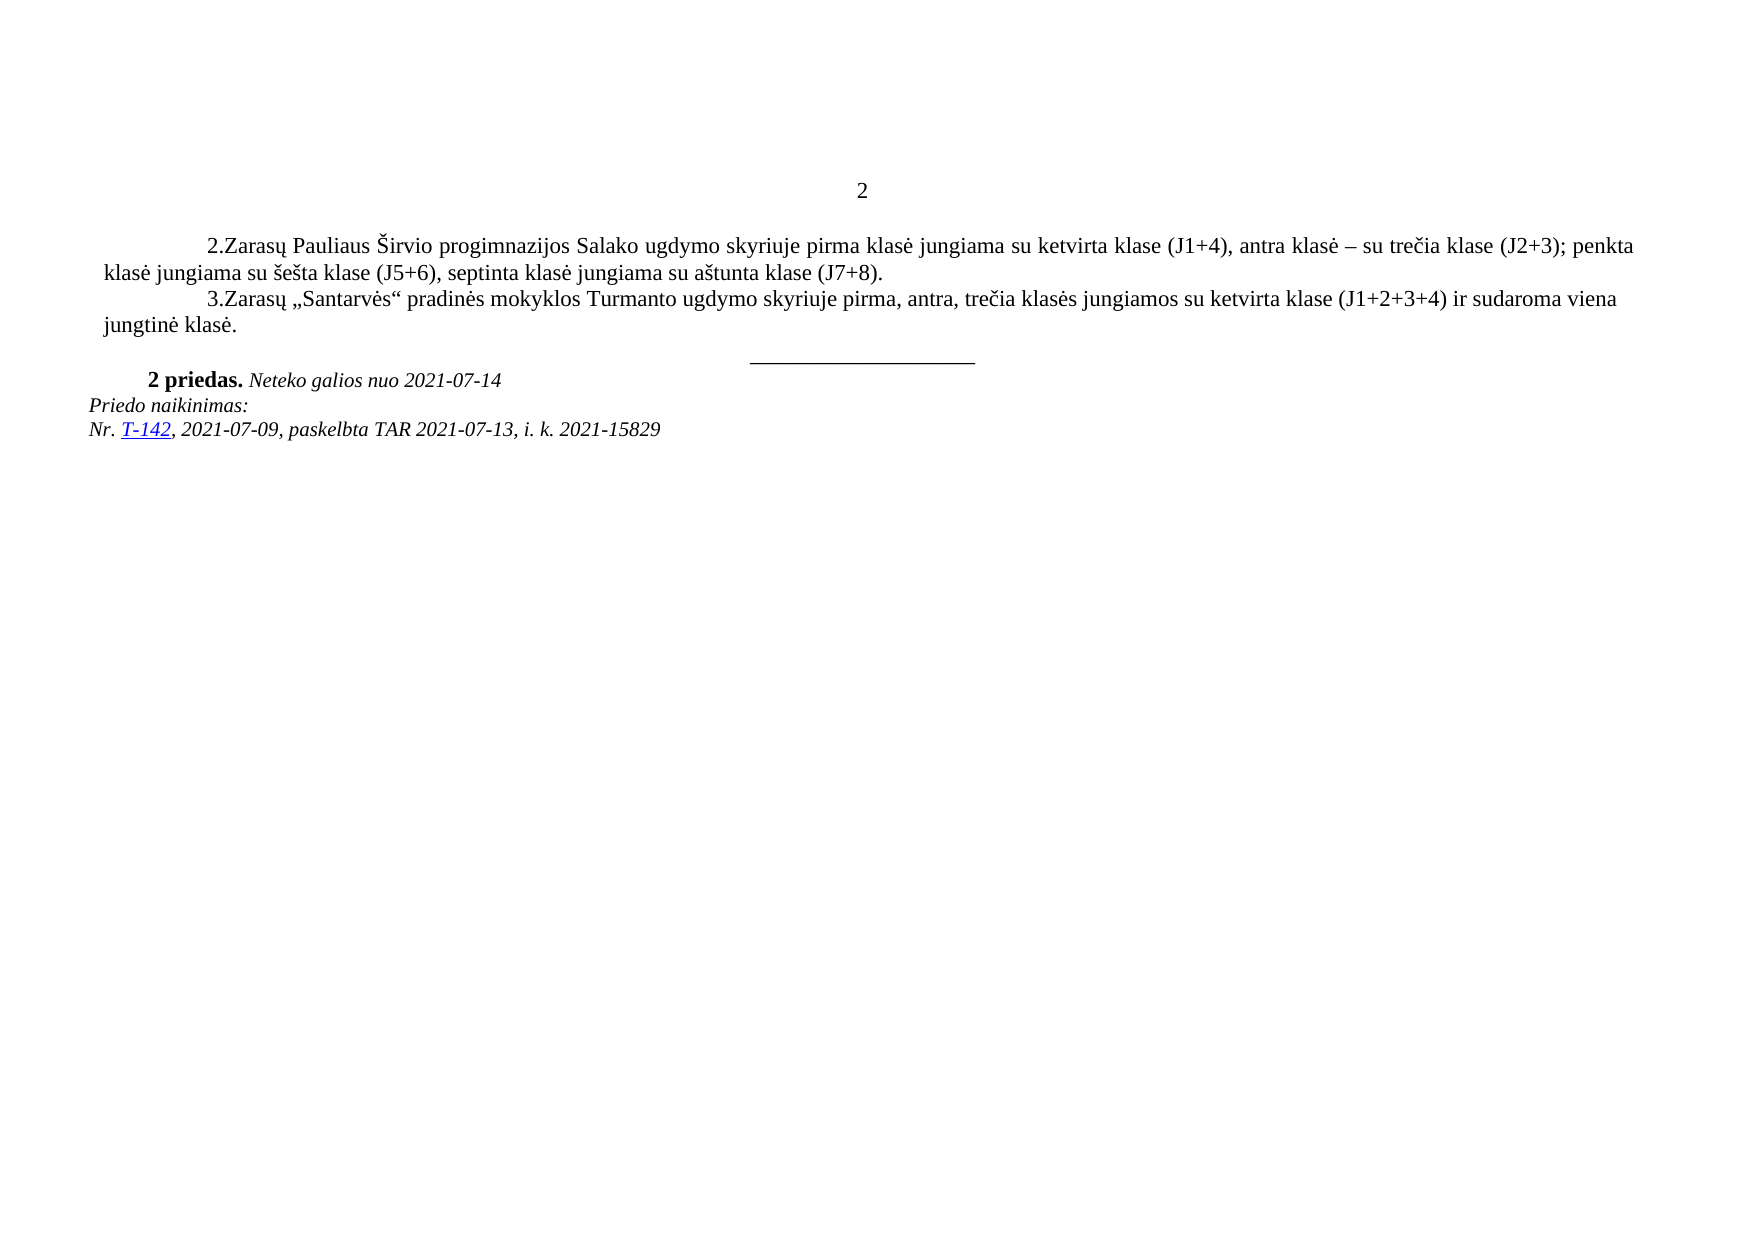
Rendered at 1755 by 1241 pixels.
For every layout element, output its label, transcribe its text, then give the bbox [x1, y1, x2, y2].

text Priedo naikinimas: [89, 393, 1636, 417]
text __________________ [89, 338, 1636, 366]
text Nr. T-142, 2021-07-09, paskelbta TAR 2021-07-13, i. k. 2021-15829 [89, 417, 1636, 441]
text 3.Zarasų „Santarvės“ pradinės mokyklos Turmanto ugdymo skyriuje pirma, antra, trečia klasės jungiamos su ketvirta klase (J1+2+3+4) ir sudaroma viena jungtinė klasė. [103, 285, 1636, 338]
text 2 priedas. Neteko galios nuo 2021-07-14 [89, 366, 1636, 393]
text 2.Zarasų Pauliaus Širvio progimnazijos Salako ugdymo skyriuje pirma klasė jungiama su ketvirta klase (J1+4), antra klasė – su trečia klase (J2+3); penkta klasė jungiama su šešta klase (J5+6), septinta klasė jungiama su aštunta klase (J7+8). [103, 232, 1636, 285]
